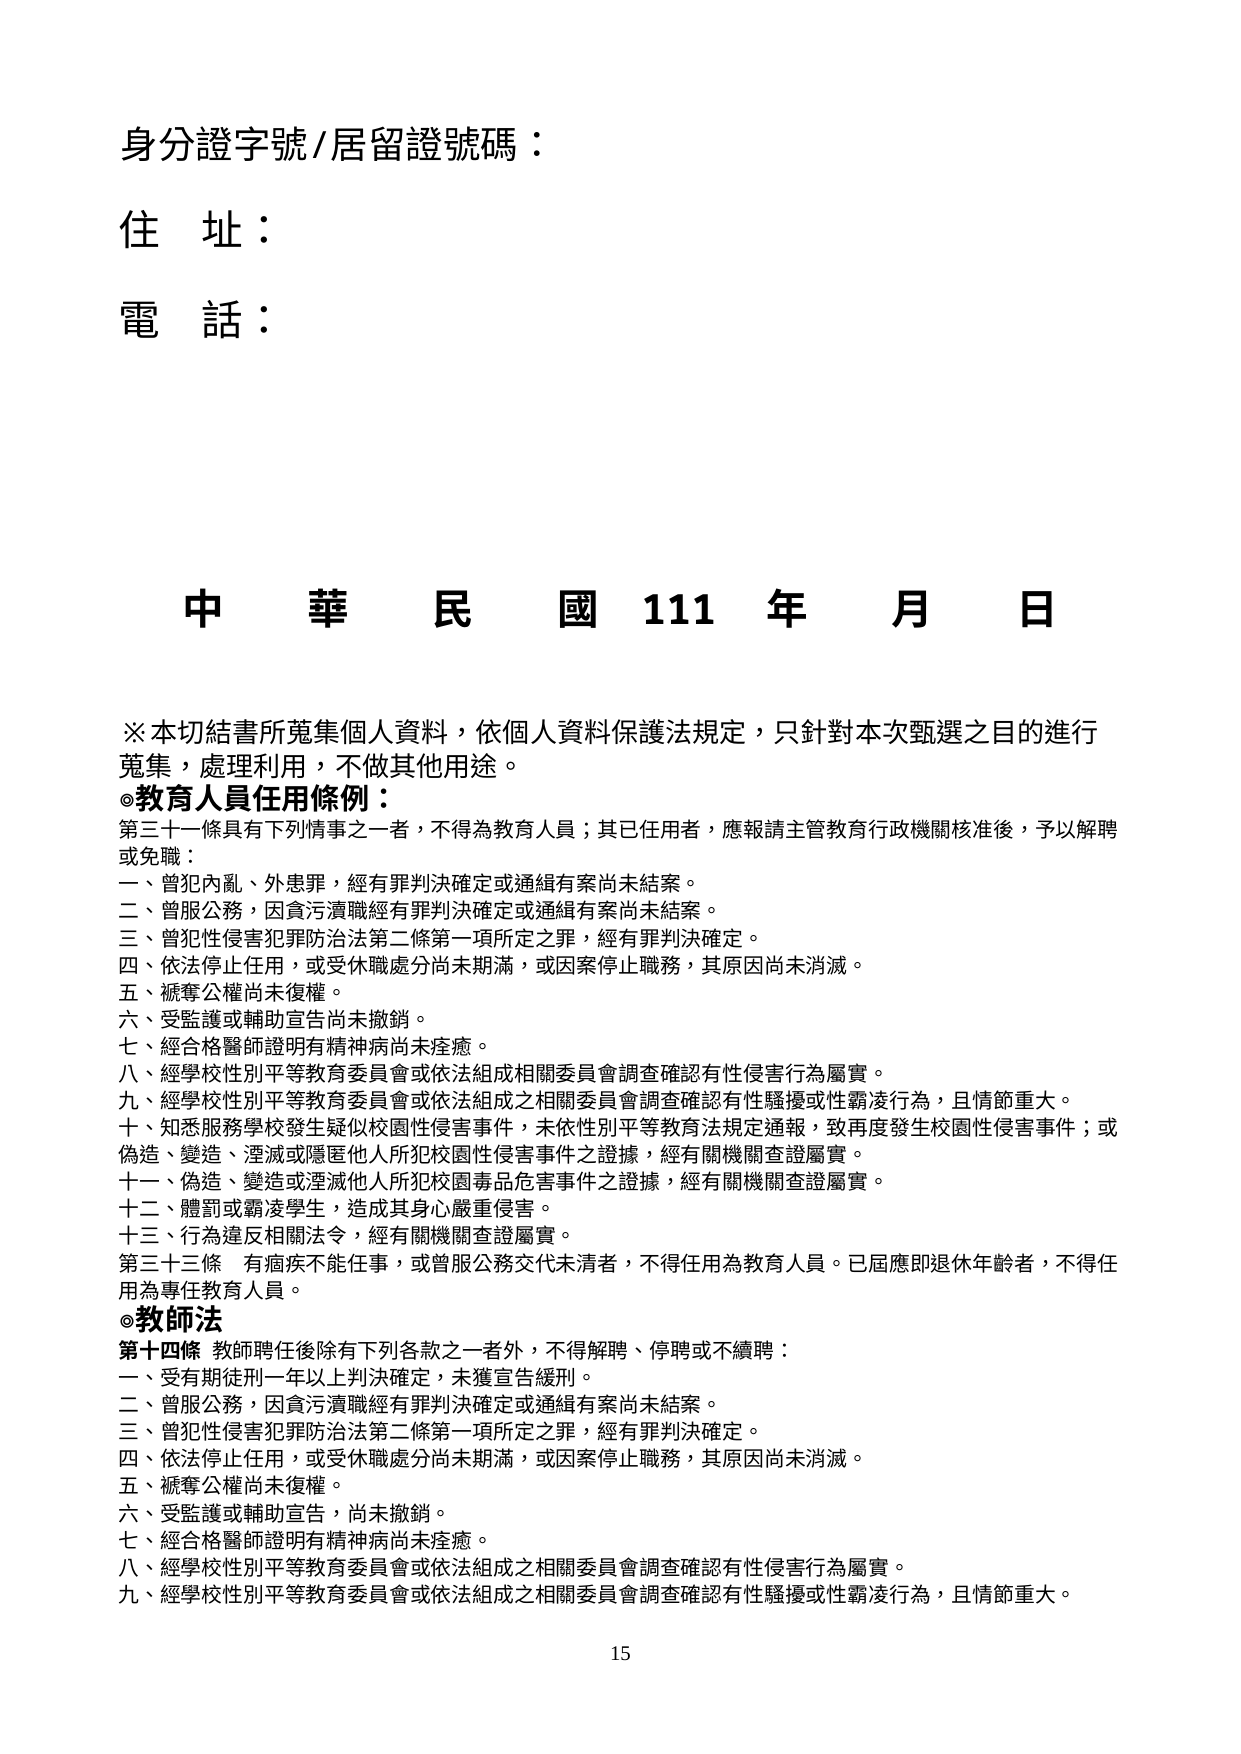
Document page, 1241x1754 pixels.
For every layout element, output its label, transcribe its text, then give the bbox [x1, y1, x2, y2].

text 五、褫奪公權尚未復權。 [118, 978, 1122, 1006]
text 二、曾服公務，因貪污瀆職經有罪判決確定或通緝有案尚未結案。 [118, 1391, 1122, 1418]
text 三、曾犯性侵害犯罪防治法第二條第一項所定之罪，經有罪判決確定。 [118, 924, 1122, 951]
text 八、經學校性別平等教育委員會或依法組成之相關委員會調查確認有性侵害行為屬實。 [118, 1553, 1122, 1581]
text 九、經學校性別平等教育委員會或依法組成之相關委員會調查確認有性騷擾或性霸凌行為，且情節重大。 [118, 1087, 1122, 1114]
text 十一、偽造、變造或湮滅他人所犯校園毒品危害事件之證據，經有關機關查證屬實。 [118, 1168, 1122, 1195]
text 四、依法停止任用，或受休職處分尚未期滿，或因案停止職務，其原因尚未消滅。 [118, 951, 1122, 978]
text 電 話： [118, 287, 1122, 347]
text 六、受監護或輔助宣告尚未撤銷。 [118, 1006, 1122, 1033]
text ◎教育人員任用條例： [118, 783, 1122, 816]
text ※本切結書所蒐集個人資料，依個人資料保護法規定，只針對本次甄選之目的進行蒐集，處理利用，不做其他用途。 [118, 716, 1122, 783]
text 九、經學校性別平等教育委員會或依法組成之相關委員會調查確認有性騷擾或性霸凌行為，且情節重大。 [118, 1581, 1122, 1608]
text ◎教師法 [118, 1303, 1122, 1337]
text 十、知悉服務學校發生疑似校園性侵害事件，未依性別平等教育法規定通報，致再度發生校園性侵害事件；或偽造、變造、湮滅或隱匿他人所犯校園性侵害事件之證據，經有關機關查證屬實。 [118, 1114, 1122, 1168]
text 五、褫奪公權尚未復權。 [118, 1472, 1122, 1499]
text 第十四條 教師聘任後除有下列各款之一者外，不得解聘、停聘或不續聘： [118, 1337, 1122, 1364]
text 十三、行為違反相關法令，經有關機關查證屬實。 [118, 1222, 1122, 1249]
text 七、經合格醫師證明有精神病尚未痊癒。 [118, 1526, 1122, 1553]
text 八、經學校性別平等教育委員會或依法組成相關委員會調查確認有性侵害行為屬實。 [118, 1060, 1122, 1087]
text 二、曾服公務，因貪污瀆職經有罪判決確定或通緝有案尚未結案。 [118, 897, 1122, 924]
text 住 址： [118, 197, 1122, 257]
text 六、受監護或輔助宣告，尚未撤銷。 [118, 1499, 1122, 1526]
text 三、曾犯性侵害犯罪防治法第二條第一項所定之罪，經有罪判決確定。 [118, 1418, 1122, 1445]
text 第三十三條 有痼疾不能任事，或曾服公務交代未清者，不得任用為教育人員。已屆應即退休年齡者，不得任用為專任教育人員。 [118, 1249, 1122, 1303]
text 十二、體罰或霸凌學生，造成其身心嚴重侵害。 [118, 1195, 1122, 1222]
text 中 華 民 國 111 年 月 日 [118, 576, 1122, 637]
text 四、依法停止任用，或受休職處分尚未期滿，或因案停止職務，其原因尚未消滅。 [118, 1445, 1122, 1472]
text 一、曾犯內亂、外患罪，經有罪判決確定或通緝有案尚未結案。 [118, 870, 1122, 897]
text 第三十一條具有下列情事之一者，不得為教育人員；其已任用者，應報請主管教育行政機關核准後，予以解聘或免職： [118, 816, 1122, 870]
text 身分證字號/居留證號碼： [121, 115, 1119, 169]
text 七、經合格醫師證明有精神病尚未痊癒。 [118, 1033, 1122, 1060]
text 一、受有期徒刑一年以上判決確定，未獲宣告緩刑。 [118, 1364, 1122, 1391]
